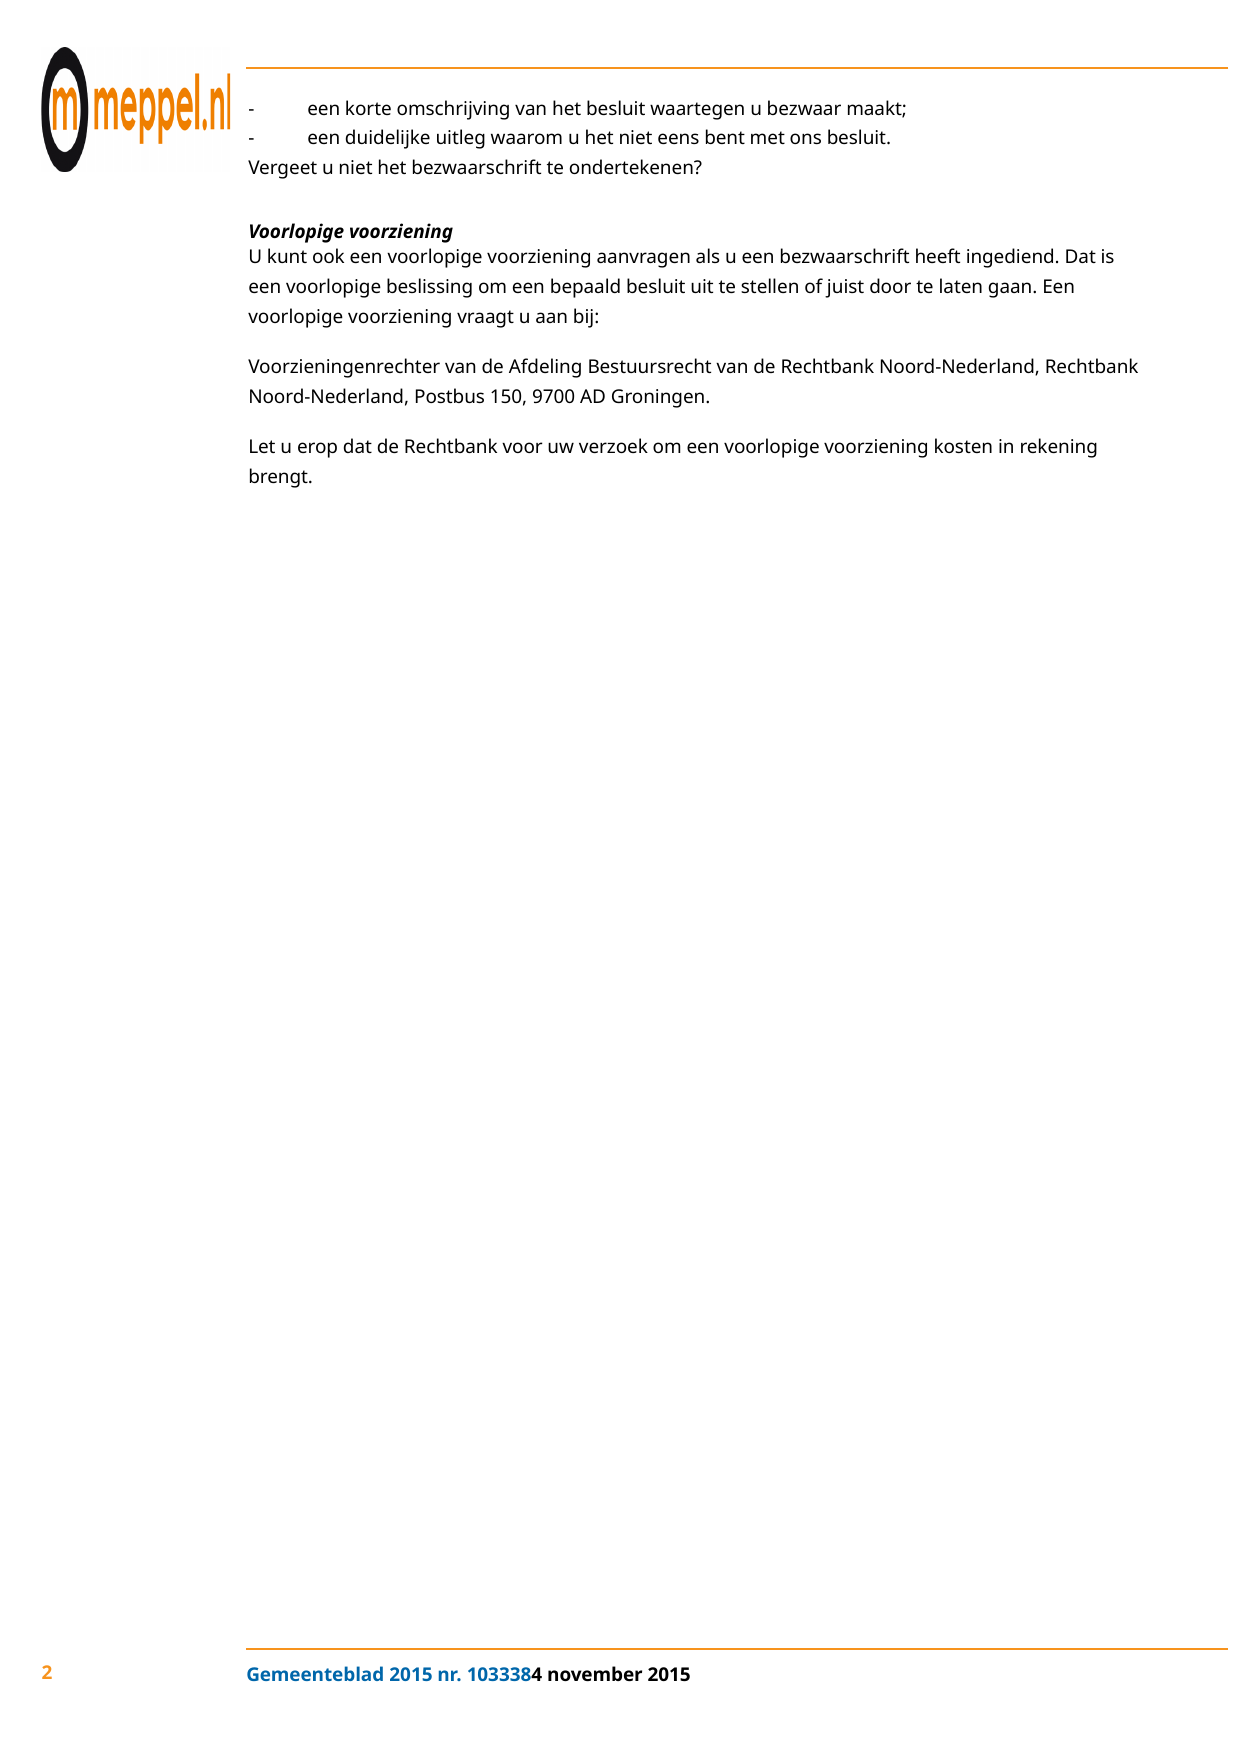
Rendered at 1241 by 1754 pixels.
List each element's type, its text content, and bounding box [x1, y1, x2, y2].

text Let u erop dat de Rechtbank voor uw verzoek om een voorlopige voorziening kosten in rekening brengt. [248, 433, 1152, 488]
text U kunt ook een voorlopige voorziening aanvragen als u een bezwaarschrift heeft ingediend. Dat is een voorlopige beslissing om een bepaald besluit uit te stellen of juist door te laten gaan. Een voorlopige voorziening vraagt u aan bij: [248, 244, 1152, 328]
picture [41, 47, 231, 172]
list een korte omschrijving van het besluit waartegen u bezwaar maakt; [248, 95, 1152, 121]
text Voorlopige voorziening [248, 218, 1152, 244]
list een duidelijke uitleg waarom u het niet eens bent met ons besluit. [248, 124, 1152, 150]
text Vergeet u niet het bezwaarschrift te ondertekenen? [248, 154, 1152, 180]
text Voorzieningenrechter van de Afdeling Bestuursrecht van de Rechtbank Noord-Nederland, Rechtbank Noord-Nederland, Postbus 150, 9700 AD Groningen. [248, 353, 1152, 408]
